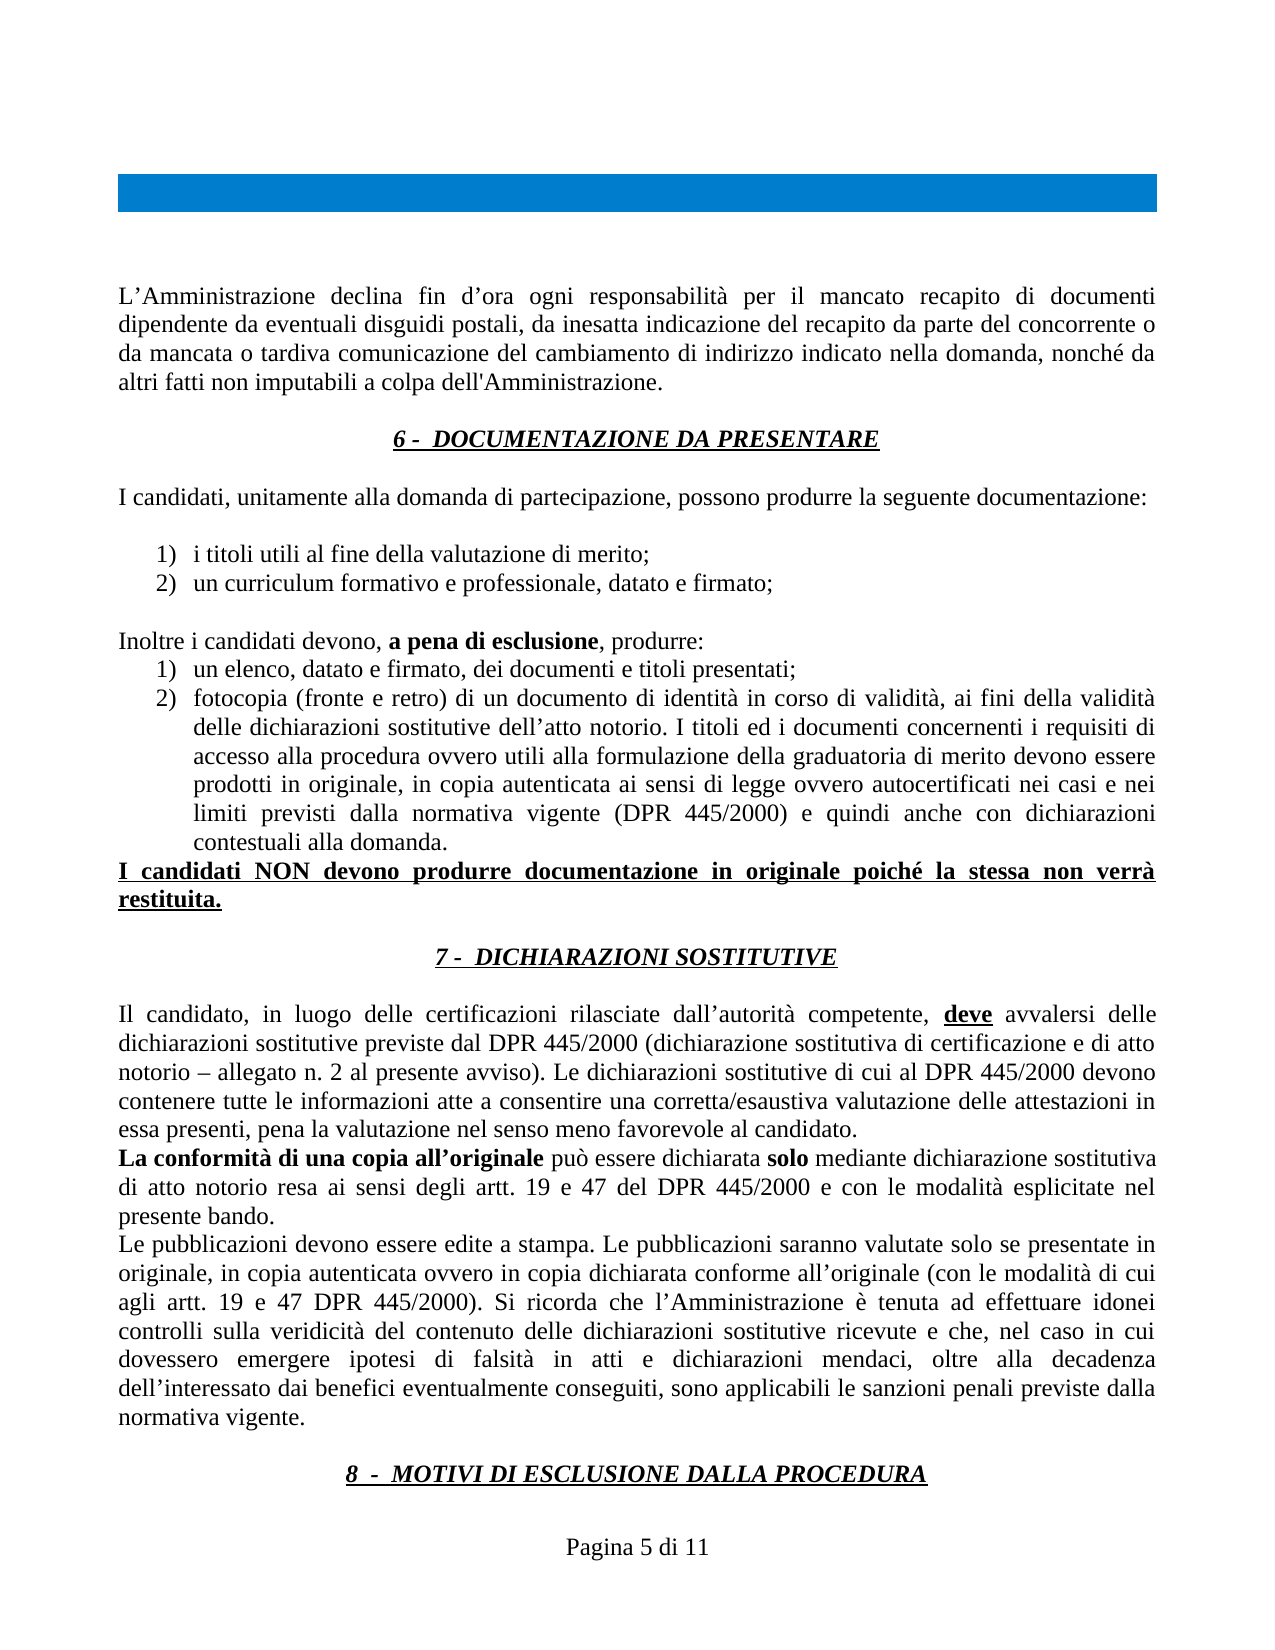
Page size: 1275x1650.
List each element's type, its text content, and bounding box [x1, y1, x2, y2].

list un elenco, datato e firmato, dei documenti e titoli presentati; [156, 654, 1157, 683]
list fotocopia (fronte e retro) di un documento di identità in corso di validità, ai fini della validità delle dichiarazioni sostitutive dell’atto notorio. I titoli ed i documenti concernenti i requisiti di accesso alla procedura ovvero utili alla formulazione della graduatoria di merito devono essere prodotti in originale, in copia autenticata ai sensi di legge ovvero autocertificati nei casi e nei limiti previsti dalla normativa vigente (DPR 445/2000) e quindi anche con dichiarazioni contestuali alla domanda. [156, 683, 1157, 856]
text 6 - DOCUMENTAZIONE DA PRESENTARE [118, 424, 1157, 453]
list un curriculum formativo e professionale, datato e firmato; [156, 568, 1157, 597]
text La conformità di una copia all’originale può essere dichiarata solo mediante dichiarazione sostitutiva di atto notorio resa ai sensi degli artt. 19 e 47 del DPR 445/2000 e con le modalità esplicitate nel presente bando. [118, 1143, 1157, 1229]
text I candidati NON devono produrre documentazione in originale poiché la stessa non verrà restituita. [118, 856, 1157, 913]
text Inoltre i candidati devono, a pena di esclusione, produrre: [118, 626, 1157, 654]
text L’Amministrazione declina fin d’ora ogni responsabilità per il mancato recapito di documenti dipendente da eventuali disguidi postali, da inesatta indicazione del recapito da parte del concorrente o da mancata o tardiva comunicazione del cambiamento di indirizzo indicato nella domanda, nonché da altri fatti non imputabili a colpa dell'Amministrazione. [118, 281, 1157, 396]
text Le pubblicazioni devono essere edite a stampa. Le pubblicazioni saranno valutate solo se presentate in originale, in copia autenticata ovvero in copia dichiarata conforme all’originale (con le modalità di cui agli artt. 19 e 47 DPR 445/2000). Si ricorda che l’Amministrazione è tenuta ad effettuare idonei controlli sulla veridicità del contenuto delle dichiarazioni sostitutive ricevute e che, nel caso in cui dovessero emergere ipotesi di falsità in atti e dichiarazioni mendaci, oltre alla decadenza dell’interessato dai benefici eventualmente conseguiti, sono applicabili le sanzioni penali previste dalla normativa vigente. [118, 1229, 1157, 1431]
list i titoli utili al fine della valutazione di merito; [156, 539, 1157, 568]
text Il candidato, in luogo delle certificazioni rilasciate dall’autorità competente, deve avvalersi delle dichiarazioni sostitutive previste dal DPR 445/2000 (dichiarazione sostitutiva di certificazione e di atto notorio – allegato n. 2 al presente avviso). Le dichiarazioni sostitutive di cui al DPR 445/2000 devono contenere tutte le informazioni atte a consentire una corretta/esaustiva valutazione delle attestazioni in essa presenti, pena la valutazione nel senso meno favorevole al candidato. [118, 999, 1157, 1143]
text 7 - DICHIARAZIONI SOSTITUTIVE [118, 942, 1157, 971]
text I candidati, unitamente alla domanda di partecipazione, possono produrre la seguente documentazione: [118, 482, 1157, 511]
text 8 - MOTIVI DI ESCLUSIONE DALLA PROCEDURA [118, 1459, 1157, 1488]
